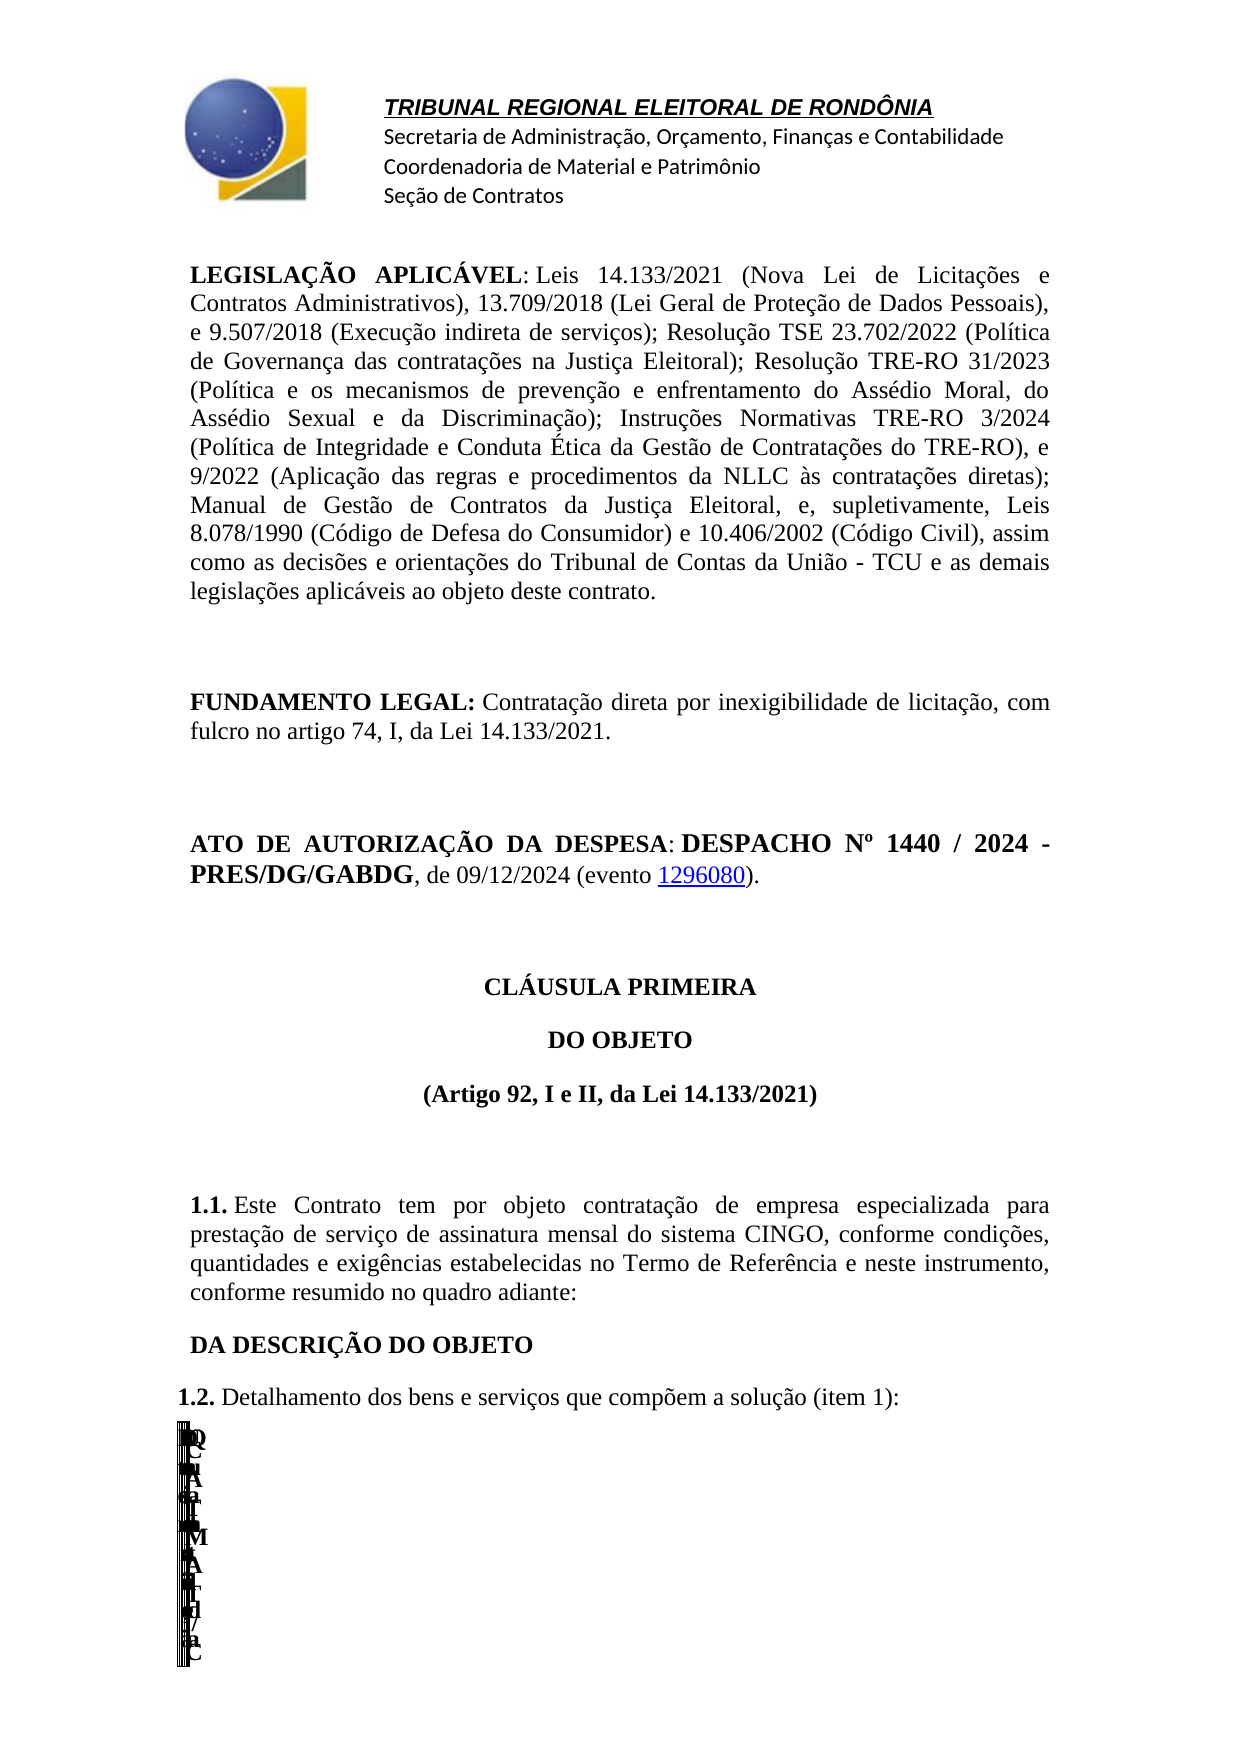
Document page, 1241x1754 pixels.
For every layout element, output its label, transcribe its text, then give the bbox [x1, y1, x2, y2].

text DA DESCRIÇÃO DO OBJETO [190, 1330, 1051, 1359]
text (Artigo 92, I e II, da Lei 14.133/2021) [190, 1079, 1051, 1108]
text DO OBJETO [190, 1025, 1051, 1054]
text LEGISLAÇÃO APLICÁVEL: Leis 14.133/2021 (Nova Lei de Licitações e Contratos Administrativos), 13.709/2018 (Lei Geral de Proteção de Dados Pessoais), e 9.507/2018 (Execução indireta de serviços); Resolução TSE 23.702/2022 (Política de Governança das contratações na Justiça Eleitoral); Resolução TRE-RO 31/2023 (Política e os mecanismos de prevenção e enfrentamento do Assédio Moral, do Assédio Sexual e da Discriminação); Instruções Normativas TRE-RO 3/2024 (Política de Integridade e Conduta Ética da Gestão de Contratações do TRE-RO), e 9/2022 (Aplicação das regras e procedimentos da NLLC às contratações diretas); Manual de Gestão de Contratos da Justiça Eleitoral, e, supletivamente, Leis 8.078/1990 (Código de Defesa do Consumidor) e 10.406/2002 (Código Civil), assim como as decisões e orientações do Tribunal de Contas da União - TCU e as demais legislações aplicáveis ao objeto deste contrato. [190, 260, 1051, 605]
text FUNDAMENTO LEGAL: Contratação direta por inexigibilidade de licitação, com fulcro no artigo 74, I, da Lei 14.133/2021. [190, 687, 1051, 744]
text 1.1. Este Contrato tem por objeto contratação de empresa especializada para prestação de serviço de assinatura mensal do sistema CINGO, conforme condições, quantidades e exigências estabelecidas no Termo de Referência e neste instrumento, conforme resumido no quadro adiante: [190, 1190, 1051, 1305]
text 1.2. Detalhamento dos bens e serviços que compõem a solução (item 1): [177, 1382, 1063, 1411]
text ATO DE AUTORIZAÇÃO DA DESPESA: Despacho Nº 1440 / 2024 - PRES/DG/GABDG, de 09/12/2024 (evento 1296080). [190, 827, 1051, 889]
text CLÁUSULA PRIMEIRA [190, 972, 1051, 1000]
